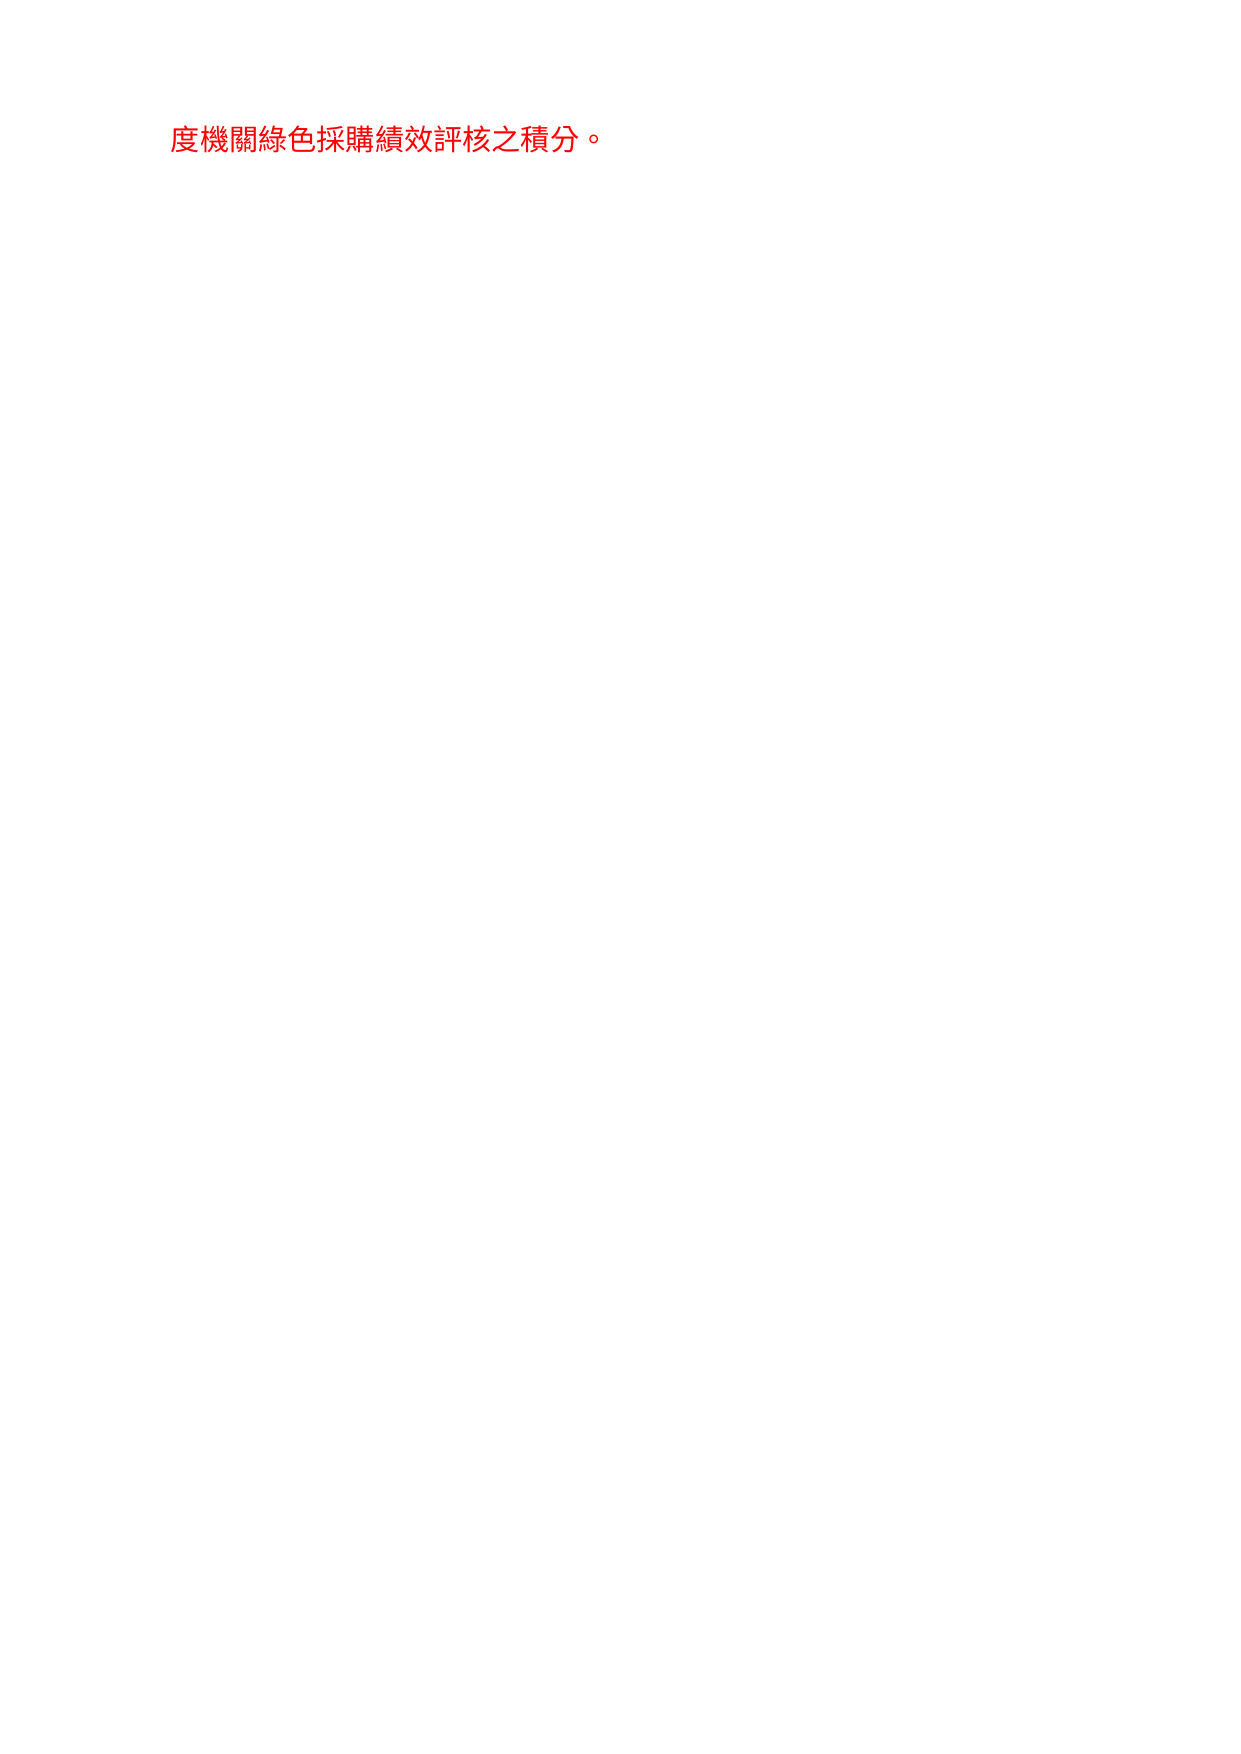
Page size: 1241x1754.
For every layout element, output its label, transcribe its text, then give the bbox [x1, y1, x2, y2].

text 度機關綠色採購績效評核之積分。 [112, 96, 1128, 158]
